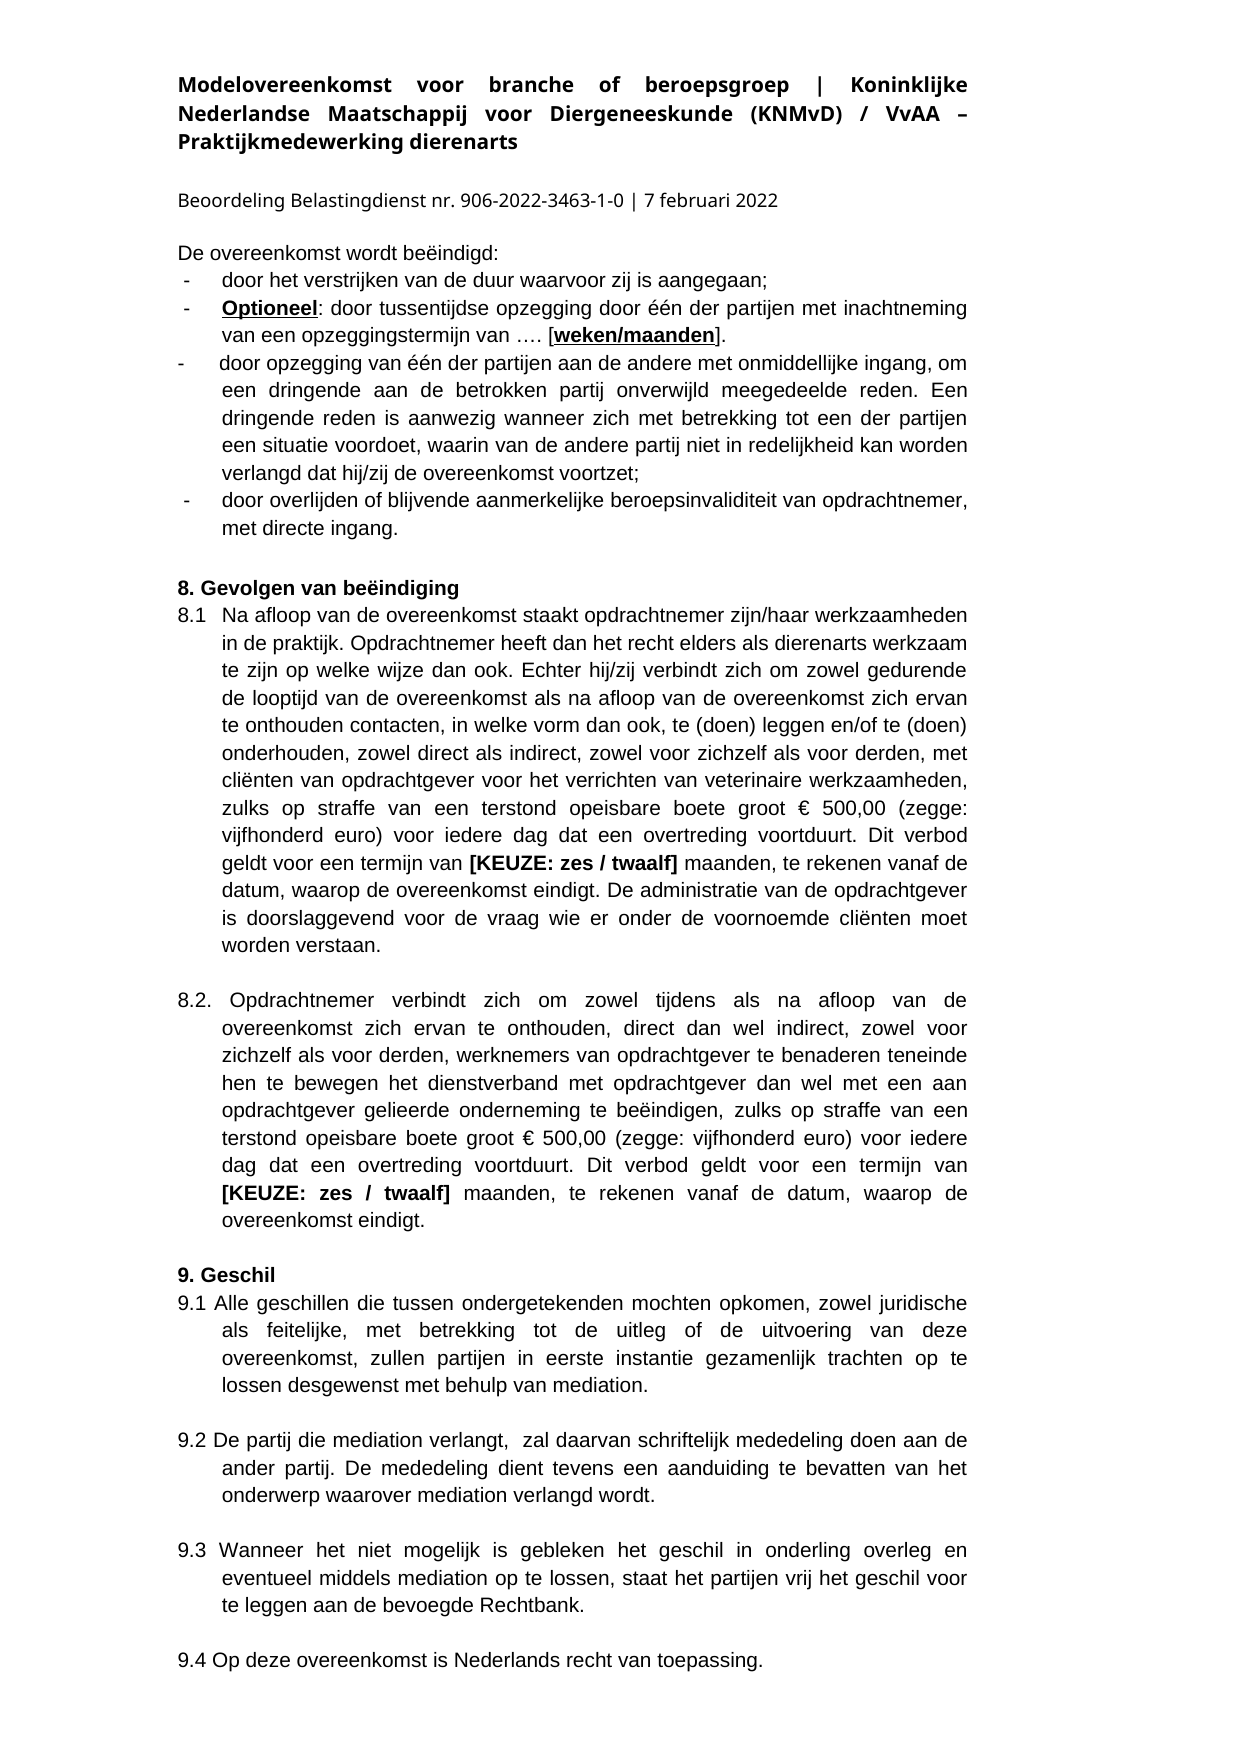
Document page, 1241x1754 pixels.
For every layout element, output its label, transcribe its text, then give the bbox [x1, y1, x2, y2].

text 8. Gevolgen van beëindiging [177, 576, 968, 600]
text 9.3 Wanneer het niet mogelijk is gebleken het geschil in onderling overleg en eventueel middels mediation op te lossen, staat het partijen vrij het geschil voor te leggen aan de bevoegde Rechtbank. [177, 1538, 968, 1617]
text 8.1 Na afloop van de overeenkomst staakt opdrachtnemer zijn/haar werkzaamheden in de praktijk. Opdrachtnemer heeft dan het recht elders als dierenarts werkzaam te zijn op welke wijze dan ook. Echter hij/zij verbindt zich om zowel gedurende de looptijd van de overeenkomst als na afloop van de overeenkomst zich ervan te onthouden contacten, in welke vorm dan ook, te (doen) leggen en/of te (doen) onderhouden, zowel direct als indirect, zowel voor zichzelf als voor derden, met cliënten van opdrachtgever voor het verrichten van veterinaire werkzaamheden, zulks op straffe van een terstond opeisbare boete groot € 500,00 (zegge: vijfhonderd euro) voor iedere dag dat een overtreding voortduurt. Dit verbod geldt voor een termijn van [KEUZE: zes / twaalf] maanden, te rekenen vanaf de datum, waarop de overeenkomst eindigt. De administratie van de opdrachtgever is doorslaggevend voor de vraag wie er onder de voornoemde cliënten moet worden verstaan. [177, 603, 968, 957]
text - door opzegging van één der partijen aan de andere met onmiddellijke ingang, om een dringende aan de betrokken partij onverwijld meegedeelde reden. Een dringende reden is aanwezig wanneer zich met betrekking tot een der partijen een situatie voordoet, waarin van de andere partij niet in redelijkheid kan worden verlangd dat hij/zij de overeenkomst voortzet; [177, 351, 968, 485]
text - door het verstrijken van de duur waarvoor zij is aangegaan; [177, 268, 968, 292]
text 9.1 Alle geschillen die tussen ondergetekenden mochten opkomen, zowel juridische als feitelijke, met betrekking tot de uitleg of de uitvoering van deze overeenkomst, zullen partijen in eerste instantie gezamenlijk trachten op te lossen desgewenst met behulp van mediation. [177, 1291, 968, 1397]
text De overeenkomst wordt beëindigd: [177, 241, 968, 265]
text 9.4 Op deze overeenkomst is Nederlands recht van toepassing. [177, 1648, 968, 1672]
text - Optioneel: door tussentijdse opzegging door één der partijen met inachtneming van een opzeggingstermijn van …. [weken/maanden]. [177, 296, 968, 347]
text 9. Geschil [177, 1263, 968, 1287]
text - door overlijden of blijvende aanmerkelijke beroepsinvaliditeit van opdrachtnemer, met directe ingang. [177, 488, 968, 540]
text 9.2 De partij die mediation verlangt, zal daarvan schriftelijk mededeling doen aan de ander partij. De mededeling dient tevens een aanduiding te bevatten van het onderwerp waarover mediation verlangd wordt. [177, 1428, 968, 1507]
text 8.2. Opdrachtnemer verbindt zich om zowel tijdens als na afloop van de overeenkomst zich ervan te onthouden, direct dan wel indirect, zowel voor zichzelf als voor derden, werknemers van opdrachtgever te benaderen teneinde hen te bewegen het dienstverband met opdrachtgever dan wel met een aan opdrachtgever gelieerde onderneming te beëindigen, zulks op straffe van een terstond opeisbare boete groot € 500,00 (zegge: vijfhonderd euro) voor iedere dag dat een overtreding voortduurt. Dit verbod geldt voor een termijn van [KEUZE: zes / twaalf] maanden, te rekenen vanaf de datum, waarop de overeenkomst eindigt. [177, 988, 968, 1232]
